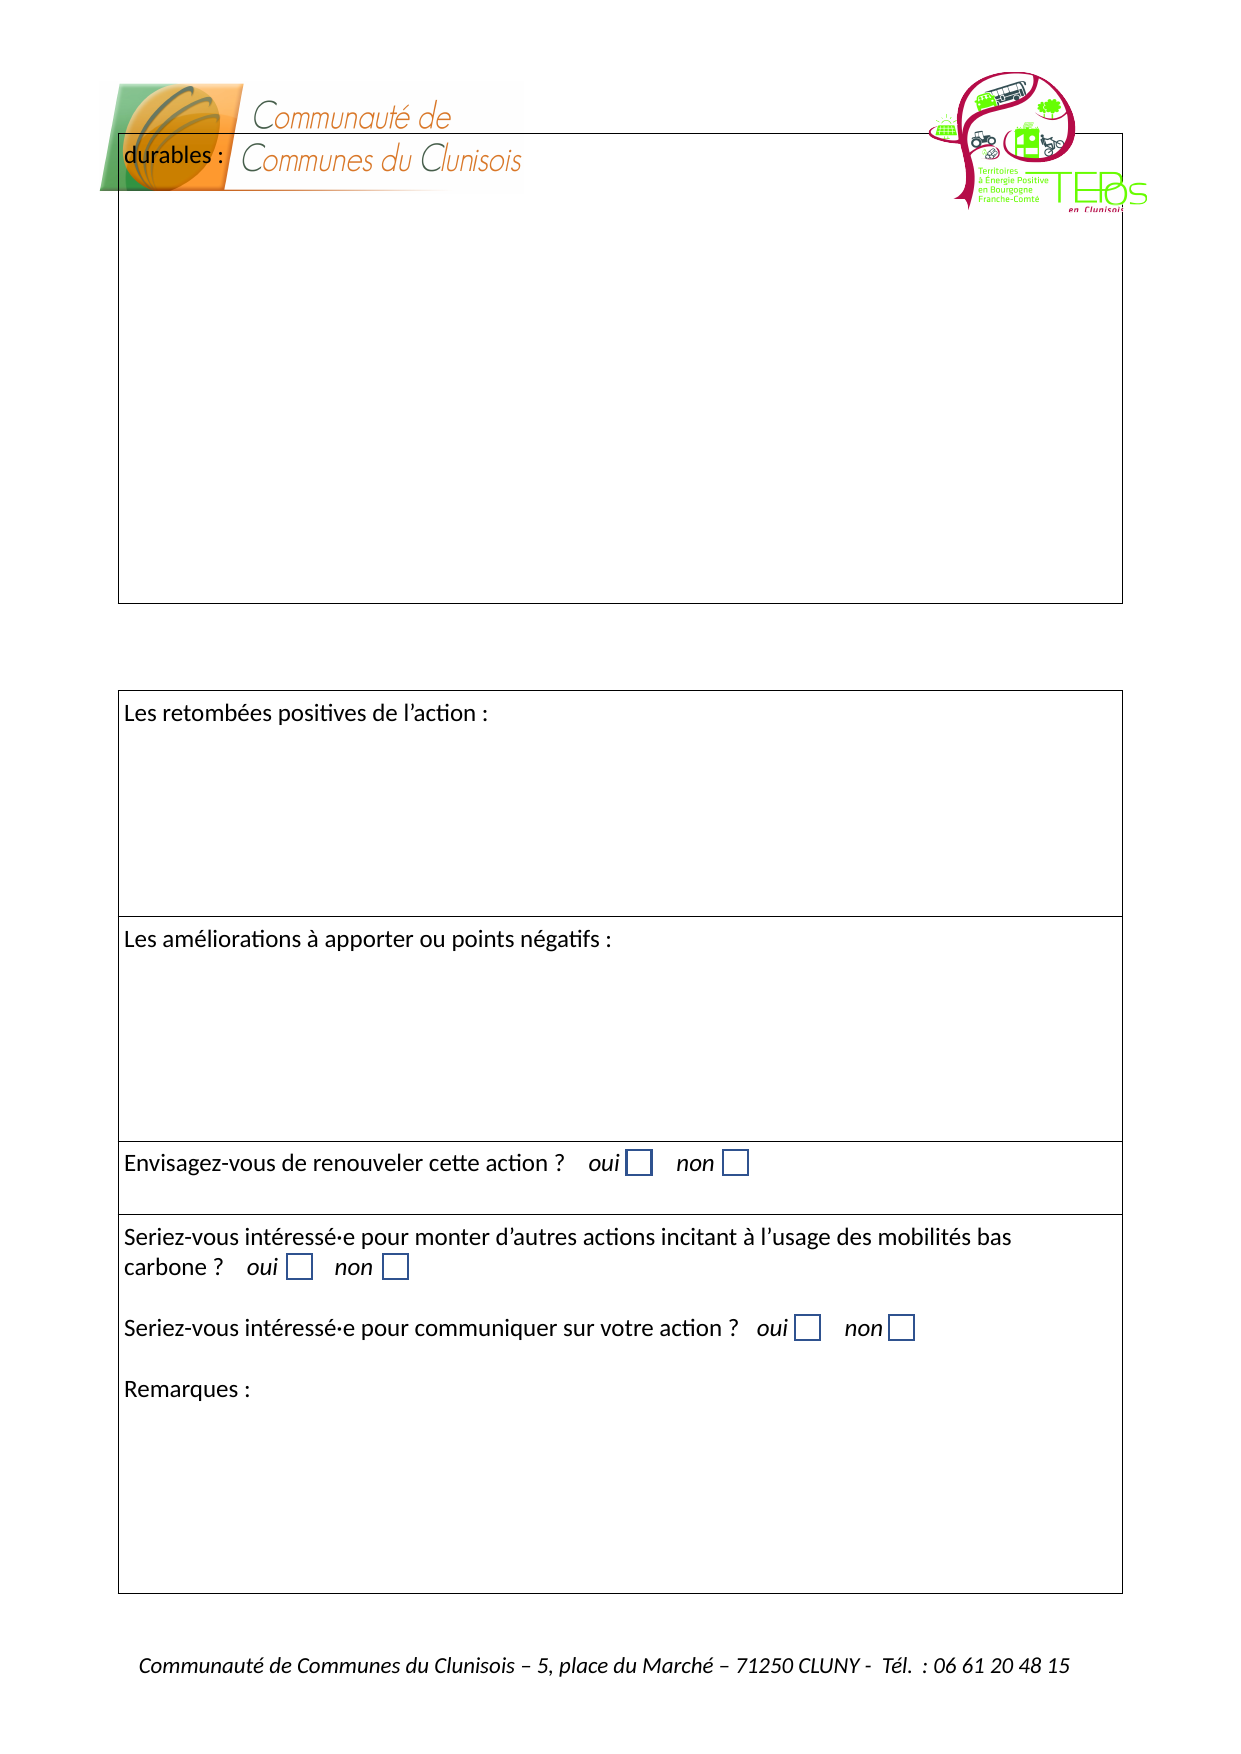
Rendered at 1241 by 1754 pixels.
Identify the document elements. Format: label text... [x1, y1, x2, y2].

table_cell Les améliorations à apporter ou points négatifs : [119, 917, 1122, 1141]
table_cell Seriez-vous intéressé·e pour monter d’autres actions incitant à l’usage des mobilités bas carbone ? oui non Seriez-vous intéressé·e pour communiquer sur votre action ? oui non Remarques : [119, 1215, 1122, 1593]
table_header Les retombées positives de l’action : [119, 691, 1122, 916]
table_cell Envisagez-vous de renouveler cette action ? oui non [119, 1142, 1122, 1214]
table_cell durables : [119, 134, 1122, 603]
